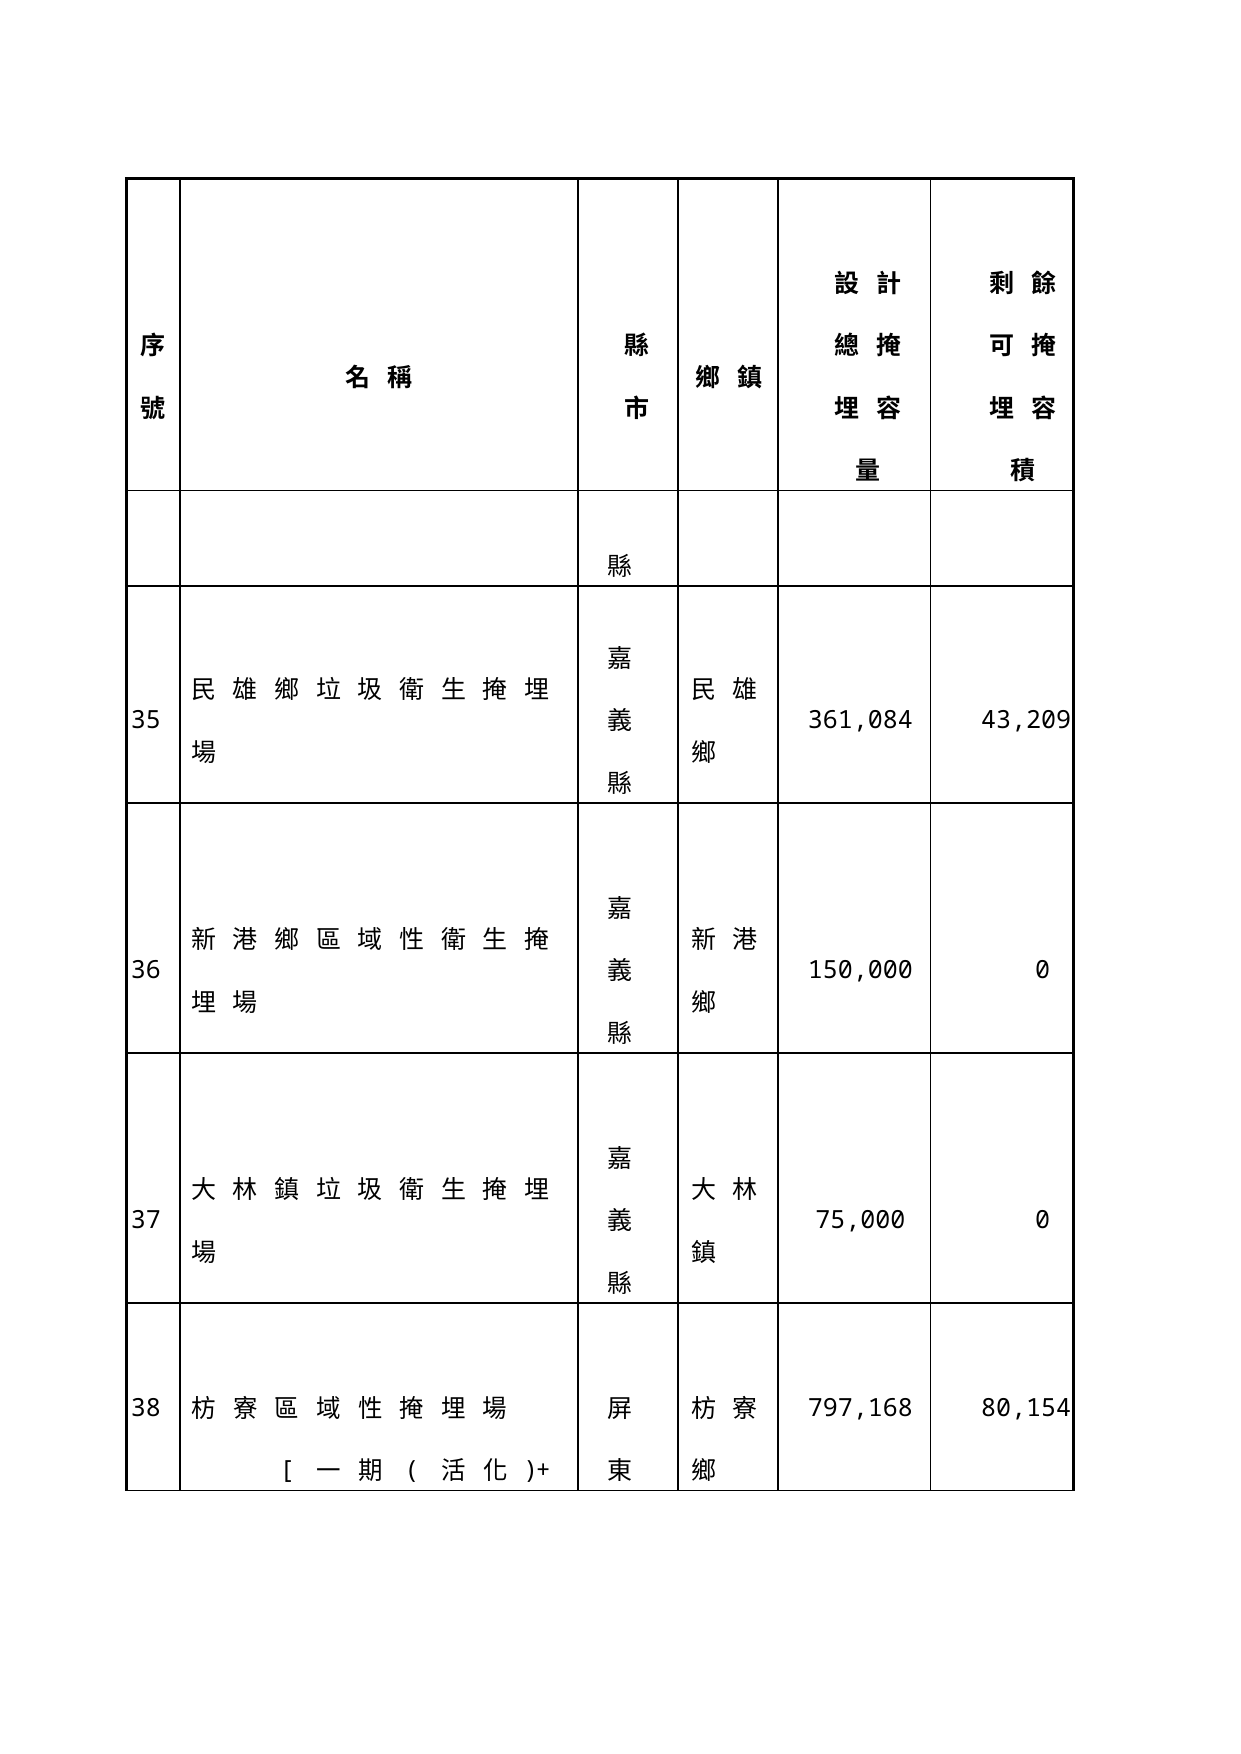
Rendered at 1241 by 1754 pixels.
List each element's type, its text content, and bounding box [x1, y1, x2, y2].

table_cell [931, 491, 1072, 585]
table_cell 枋寮鄉 [679, 1304, 777, 1490]
table_cell 民雄鄉垃圾衛生掩埋場 [181, 587, 577, 802]
table_cell 75,000 [779, 1054, 930, 1302]
table_cell 嘉義縣 [579, 804, 677, 1052]
table_header 名稱 [181, 180, 577, 490]
table_cell 0 [931, 804, 1072, 1052]
table_cell 150,000 [779, 804, 930, 1052]
table_cell 民雄鄉 [679, 587, 777, 802]
table_cell [779, 491, 930, 585]
table_cell 361,084 [779, 587, 930, 802]
table_cell 新港鄉區域性衛生掩埋場 [181, 804, 577, 1052]
table_cell 屏東 [579, 1304, 677, 1490]
table_cell 大林鎮垃圾衛生掩埋場 [181, 1054, 577, 1302]
table_cell [679, 491, 777, 585]
table_cell 縣 [579, 491, 677, 585]
table_cell 37 [128, 1054, 179, 1302]
table_cell 36 [128, 804, 179, 1052]
table_cell 797,168 [779, 1304, 930, 1490]
table_header 鄉鎮 [679, 180, 777, 490]
table_cell 0 [931, 1054, 1072, 1302]
table_cell 枋寮區域性掩埋場[一期(活化)+ [181, 1304, 577, 1490]
table_cell 35 [128, 587, 179, 802]
table_cell 嘉義縣 [579, 587, 677, 802]
table_cell 大林鎮 [679, 1054, 777, 1302]
table_header 序號 [128, 180, 179, 490]
table_cell [128, 491, 179, 585]
table_cell 43,209 [931, 587, 1072, 802]
table_cell [181, 491, 577, 585]
table_cell 80,154 [931, 1304, 1072, 1490]
table_header 縣市 [579, 180, 677, 490]
table_header 剩餘可掩埋容積 [931, 180, 1072, 490]
table_cell 38 [128, 1304, 179, 1490]
table_cell 新港鄉 [679, 804, 777, 1052]
table_cell 嘉義縣 [579, 1054, 677, 1302]
table_header 設計總掩埋容量 [779, 180, 930, 490]
